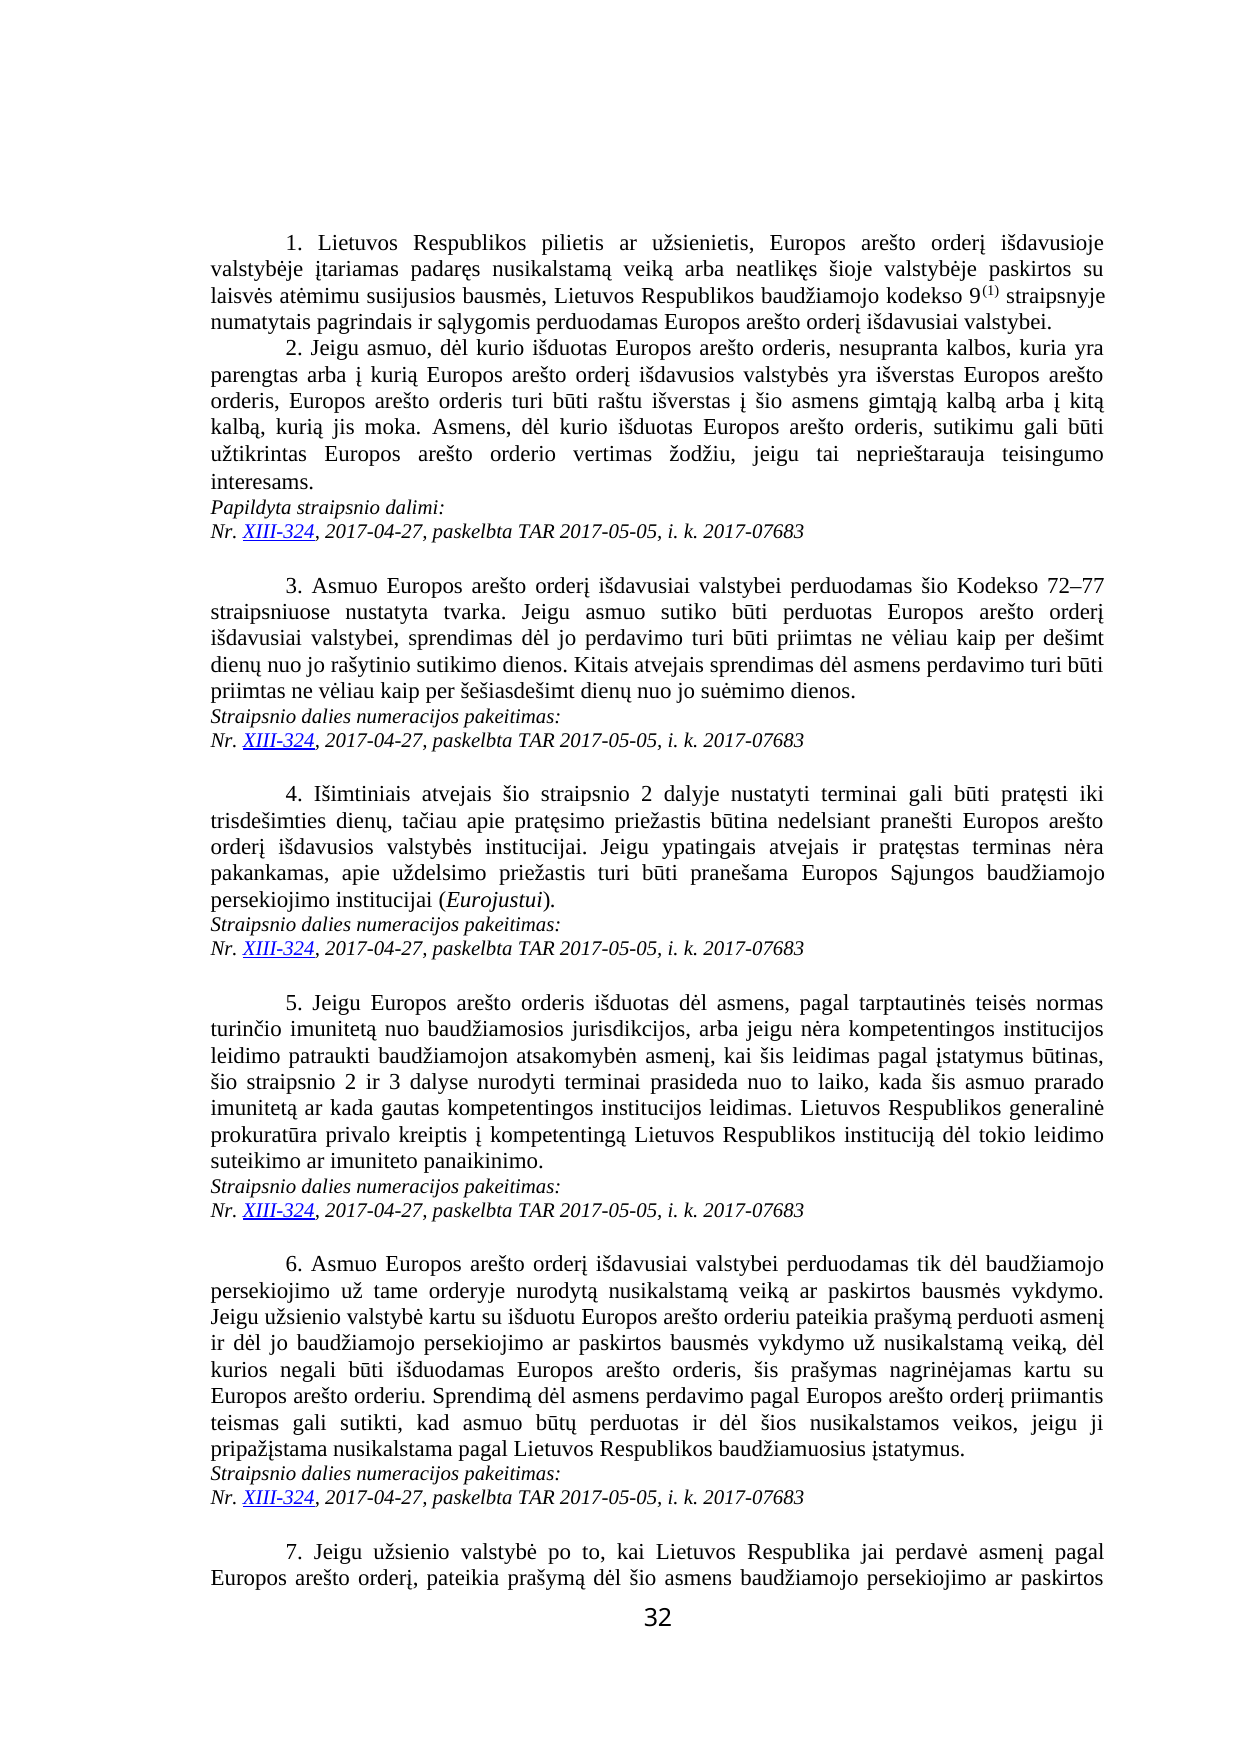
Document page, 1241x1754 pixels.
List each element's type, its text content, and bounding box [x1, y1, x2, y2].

text Papildyta straipsnio dalimi: [210, 495, 1105, 519]
text Nr. XIII-324, 2017-04-27, paskelbta TAR 2017-05-05, i. k. 2017-07683 [210, 936, 1105, 960]
text 3. Asmuo Europos arešto orderį išdavusiai valstybei perduodamas šio Kodekso 72–77 straipsniuose nustatyta tvarka. Jeigu asmuo sutiko būti perduotas Europos arešto orderį išdavusiai valstybei, sprendimas dėl jo perdavimo turi būti priimtas ne vėliau kaip per dešimt dienų nuo jo rašytinio sutikimo dienos. Kitais atvejais sprendimas dėl asmens perdavimo turi būti priimtas ne vėliau kaip per šešiasdešimt dienų nuo jo suėmimo dienos. [210, 572, 1105, 703]
text Nr. XIII-324, 2017-04-27, paskelbta TAR 2017-05-05, i. k. 2017-07683 [210, 1485, 1105, 1509]
text Straipsnio dalies numeracijos pakeitimas: [210, 912, 1105, 936]
text 4. Išimtiniais atvejais šio straipsnio 2 dalyje nustatyti terminai gali būti pratęsti iki trisdešimties dienų, tačiau apie pratęsimo priežastis būtina nedelsiant pranešti Europos arešto orderį išdavusios valstybės institucijai. Jeigu ypatingais atvejais ir pratęstas terminas nėra pakankamas, apie uždelsimo priežastis turi būti pranešama Europos Sąjungos baudžiamojo persekiojimo institucijai (Eurojustui). [210, 780, 1105, 912]
text Straipsnio dalies numeracijos pakeitimas: [210, 1173, 1105, 1198]
text Straipsnio dalies numeracijos pakeitimas: [210, 1461, 1105, 1485]
text Nr. XIII-324, 2017-04-27, paskelbta TAR 2017-05-05, i. k. 2017-07683 [210, 728, 1105, 752]
text 5. Jeigu Europos arešto orderis išduotas dėl asmens, pagal tarptautinės teisės normas turinčio imunitetą nuo baudžiamosios jurisdikcijos, arba jeigu nėra kompetentingos institucijos leidimo patraukti baudžiamojon atsakomybėn asmenį, kai šis leidimas pagal įstatymus būtinas, šio straipsnio 2 ir 3 dalyse nurodyti terminai prasideda nuo to laiko, kada šis asmuo prarado imunitetą ar kada gautas kompetentingos institucijos leidimas. Lietuvos Respublikos generalinė prokuratūra privalo kreiptis į kompetentingą Lietuvos Respublikos instituciją dėl tokio leidimo suteikimo ar imuniteto panaikinimo. [210, 989, 1105, 1173]
text 7. Jeigu užsienio valstybė po to, kai Lietuvos Respublika jai perdavė asmenį pagal Europos arešto orderį, pateikia prašymą dėl šio asmens baudžiamojo persekiojimo ar paskirtos [210, 1538, 1105, 1591]
text 2. Jeigu asmuo, dėl kurio išduotas Europos arešto orderis, nesupranta kalbos, kuria yra parengtas arba į kurią Europos arešto orderį išdavusios valstybės yra išverstas Europos arešto orderis, Europos arešto orderis turi būti raštu išverstas į šio asmens gimtąją kalbą arba į kitą kalbą, kurią jis moka. Asmens, dėl kurio išduotas Europos arešto orderis, sutikimu gali būti užtikrintas Europos arešto orderio vertimas žodžiu, jeigu tai neprieštarauja teisingumo interesams. [210, 334, 1105, 495]
text Nr. XIII-324, 2017-04-27, paskelbta TAR 2017-05-05, i. k. 2017-07683 [210, 1198, 1105, 1222]
text Nr. XIII-324, 2017-04-27, paskelbta TAR 2017-05-05, i. k. 2017-07683 [210, 519, 1105, 543]
text 6. Asmuo Europos arešto orderį išdavusiai valstybei perduodamas tik dėl baudžiamojo persekiojimo už tame orderyje nurodytą nusikalstamą veiką ar paskirtos bausmės vykdymo. Jeigu užsienio valstybė kartu su išduotu Europos arešto orderiu pateikia prašymą perduoti asmenį ir dėl jo baudžiamojo persekiojimo ar paskirtos bausmės vykdymo už nusikalstamą veiką, dėl kurios negali būti išduodamas Europos arešto orderis, šis prašymas nagrinėjamas kartu su Europos arešto orderiu. Sprendimą dėl asmens perdavimo pagal Europos arešto orderį priimantis teismas gali sutikti, kad asmuo būtų perduotas ir dėl šios nusikalstamos veikos, jeigu ji pripažįstama nusikalstama pagal Lietuvos Respublikos baudžiamuosius įstatymus. [210, 1250, 1105, 1461]
text Straipsnio dalies numeracijos pakeitimas: [210, 703, 1105, 728]
text 1. Lietuvos Respublikos pilietis ar užsienietis, Europos arešto orderį išdavusioje valstybėje įtariamas padaręs nusikalstamą veiką arba neatlikęs šioje valstybėje paskirtos su laisvės atėmimu susijusios bausmės, Lietuvos Respublikos baudžiamojo kodekso 9(1) straipsnyje numatytais pagrindais ir sąlygomis perduodamas Europos arešto orderį išdavusiai valstybei. [210, 229, 1105, 334]
